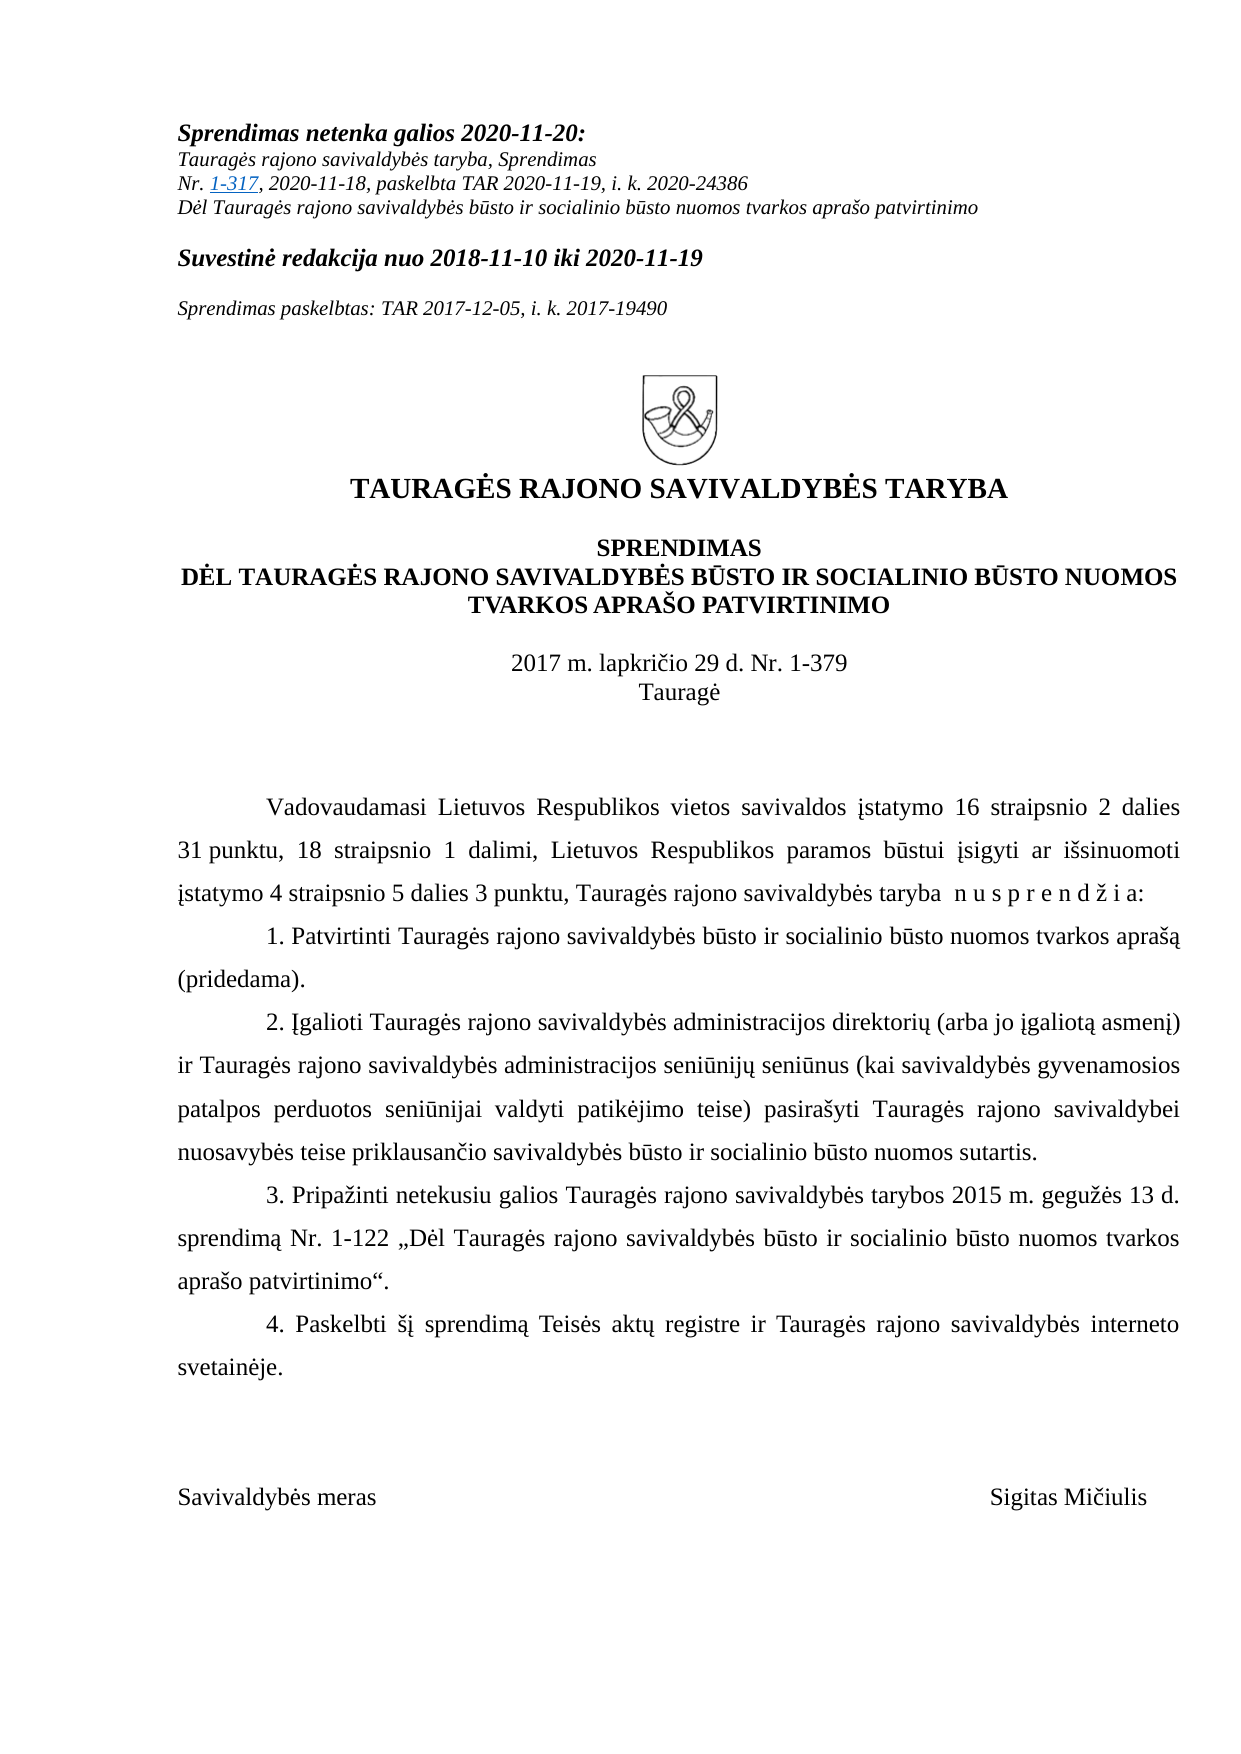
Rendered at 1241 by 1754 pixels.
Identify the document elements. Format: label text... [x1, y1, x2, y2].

text Nr. 1-317, 2020-11-18, paskelbta TAR 2020-11-19, i. k. 2020-24386 [177, 171, 1181, 195]
text 2017 m. lapkričio 29 d. Nr. 1-379 [177, 648, 1181, 677]
text 3. Pripažinti netekusiu galios Tauragės rajono savivaldybės tarybos 2015 m. gegužės 13 d. sprendimą Nr. 1-122 „Dėl Tauragės rajono savivaldybės būsto ir socialinio būsto nuomos tvarkos aprašo patvirtinimo“. [177, 1180, 1181, 1295]
text 4. Paskelbti šį sprendimą Teisės aktų registre ir Tauragės rajono savivaldybės interneto svetainėje. [177, 1309, 1181, 1381]
text SPRENDIMAS [177, 533, 1181, 562]
text Sprendimas paskelbtas: TAR 2017-12-05, i. k. 2017-19490 [177, 296, 1181, 320]
text Dėl Tauragės rajono savivaldybės būsto ir socialinio būsto nuomos tvarkos aprašo patvirtinimo [177, 195, 1181, 219]
text Vadovaudamasi Lietuvos Respublikos vietos savivaldos įstatymo 16 straipsnio 2 dalies 31 punktu, 18 straipsnio 1 dalimi, Lietuvos Respublikos paramos būstui įsigyti ar išsinuomoti įstatymo 4 straipsnio 5 dalies 3 punktu, Tauragės rajono savivaldybės taryba n u s p r e n d ž i a: [177, 792, 1181, 907]
text 1. Patvirtinti Tauragės rajono savivaldybės būsto ir socialinio būsto nuomos tvarkos aprašą (pridedama). [177, 921, 1181, 993]
text Suvestinė redakcija nuo 2018-11-10 iki 2020-11-19 [177, 243, 1181, 272]
text DĖL TAURAGĖS RAJONO SAVIVALDYBĖS BŪSTO IR SOCIALINIO BŪSTO NUOMOS TVARKOS APRAŠO PATVIRTINIMO [177, 562, 1181, 619]
text Sprendimas netenka galios 2020-11-20: [177, 118, 1181, 147]
text 2. Įgalioti Tauragės rajono savivaldybės administracijos direktorių (arba jo įgaliotą asmenį) ir Tauragės rajono savivaldybės administracijos seniūnijų seniūnus (kai savivaldybės gyvenamosios patalpos perduotos seniūnijai valdyti patikėjimo teise) pasirašyti Tauragės rajono savivaldybei nuosavybės teise priklausančio savivaldybės būsto ir socialinio būsto nuomos sutartis. [177, 1007, 1181, 1166]
text Savivaldybės meras Sigitas Mičiulis [177, 1482, 1181, 1511]
text Tauragės rajono savivaldybės taryba, Sprendimas [177, 147, 1181, 171]
text TAURAGĖS RAJONO SAVIVALDYBĖS TARYBA [177, 471, 1181, 504]
text Tauragė [177, 677, 1181, 706]
